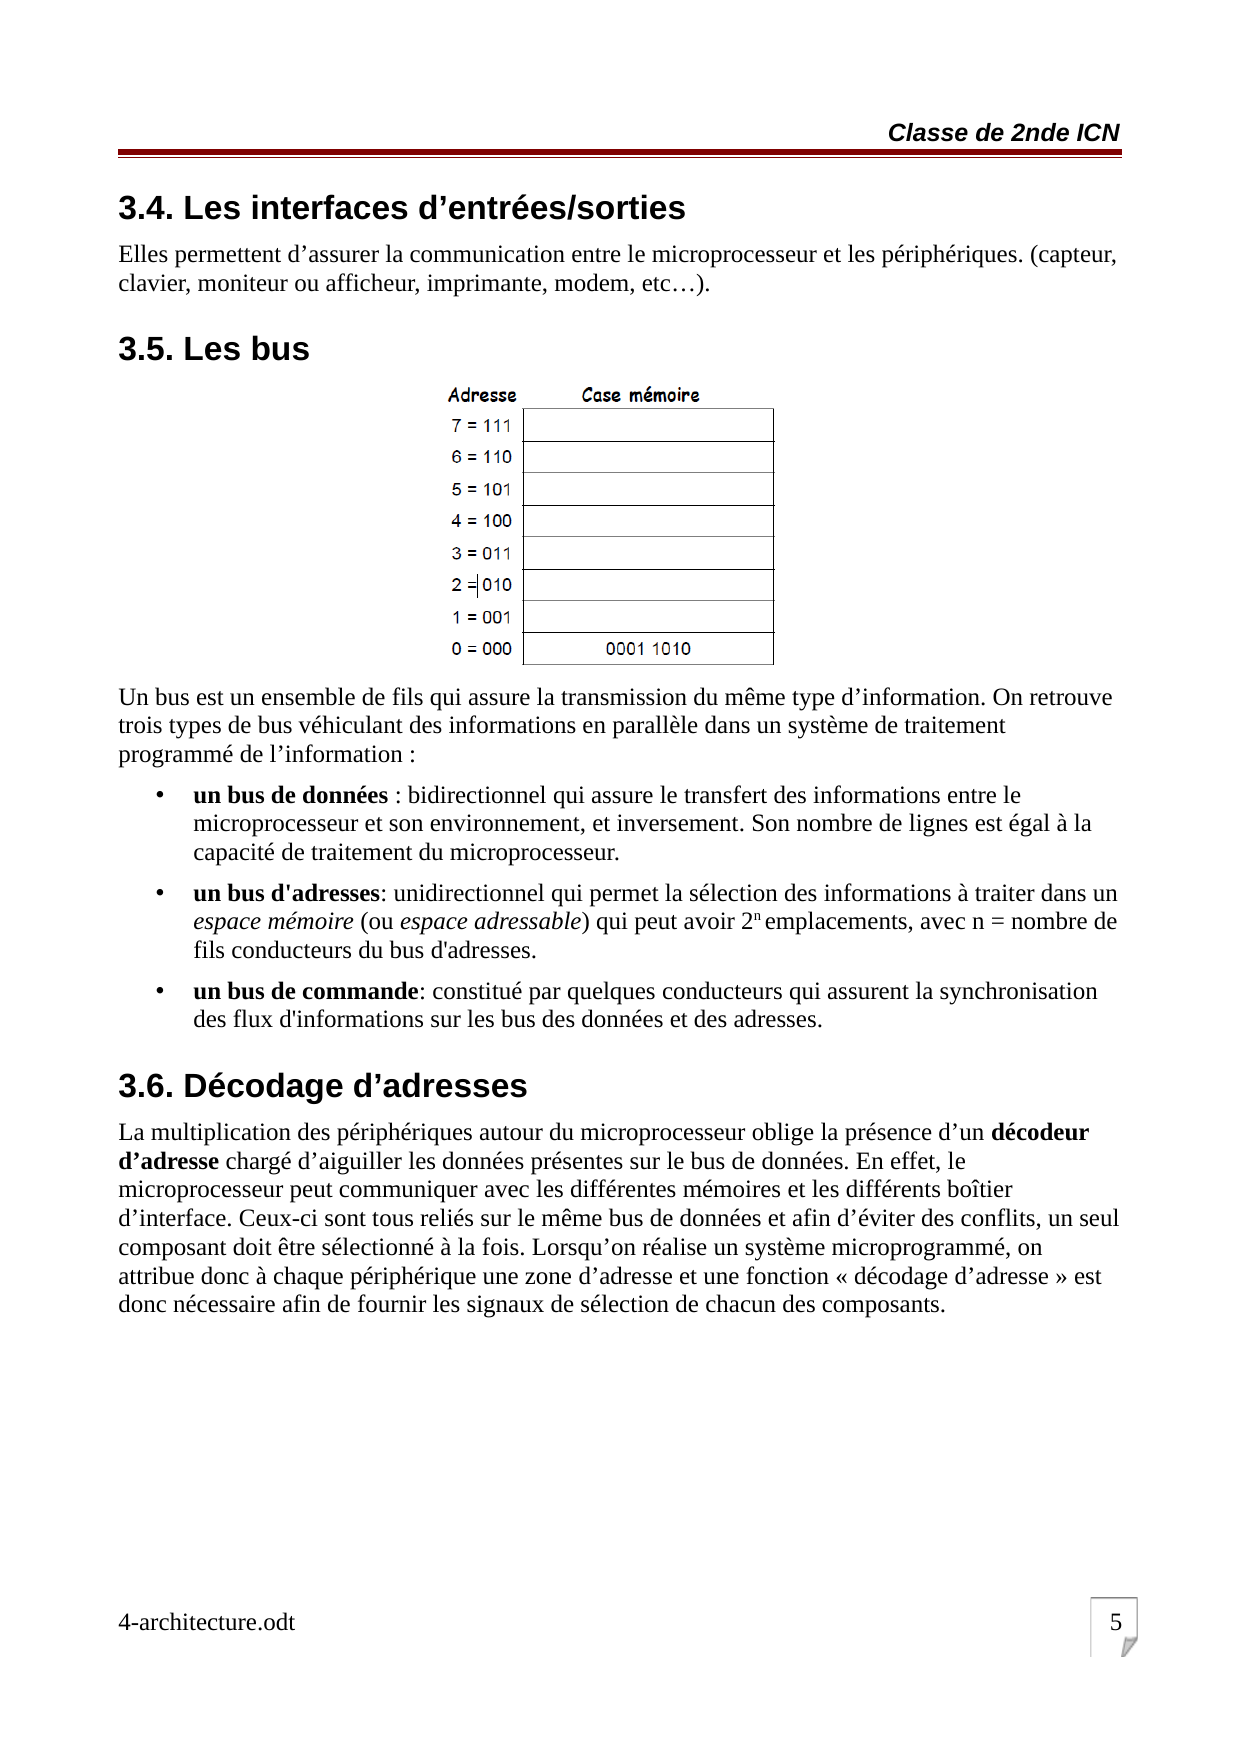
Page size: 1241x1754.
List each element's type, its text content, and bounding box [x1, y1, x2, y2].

list un bus de commande: constitué par quelques conducteurs qui assurent la synchronisation des flux d'informations sur les bus des données et des adresses. [156, 976, 1122, 1033]
list un bus de données : bidirectionnel qui assure le transfert des informations entre le microprocesseur et son environnement, et inversement. Son nombre de lignes est égal à la capacité de traitement du microprocesseur. [156, 780, 1122, 866]
picture [434, 380, 807, 670]
text La multiplication des périphériques autour du microprocesseur oblige la présence d’un décodeur d’adresse chargé d’aiguiller les données présentes sur le bus de données. En effet, le microprocesseur peut communiquer avec les différentes mémoires et les différents boîtier d’interface. Ceux-ci sont tous reliés sur le même bus de données et afin d’éviter des conflits, un seul composant doit être sélectionné à la fois. Lorsqu’on réalise un système microprogrammé, on attribue donc à chaque périphérique une zone d’adresse et une fonction « décodage d’adresse » est donc nécessaire afin de fournir les signaux de sélection de chacun des composants. [118, 1117, 1122, 1318]
text Elles permettent d’assurer la communication entre le microprocesseur et les périphériques. (capteur, clavier, moniteur ou afficheur, imprimante, modem, etc…). [118, 239, 1122, 296]
subtitle 3.6. Décodage d’adresses [118, 1066, 1122, 1104]
list un bus d'adresses: unidirectionnel qui permet la sélection des informations à traiter dans un espace mémoire (ou espace adressable) qui peut avoir 2n emplacements, avec n = nombre de fils conducteurs du bus d'adresses. [156, 878, 1122, 964]
subtitle 3.5. Les bus [118, 329, 1122, 368]
subtitle 3.4. Les interfaces d’entrées/sorties [118, 188, 1122, 226]
text Un bus est un ensemble de fils qui assure la transmission du même type d’information. On retrouve trois types de bus véhiculant des informations en parallèle dans un système de traitement programmé de l’information : [118, 682, 1122, 768]
